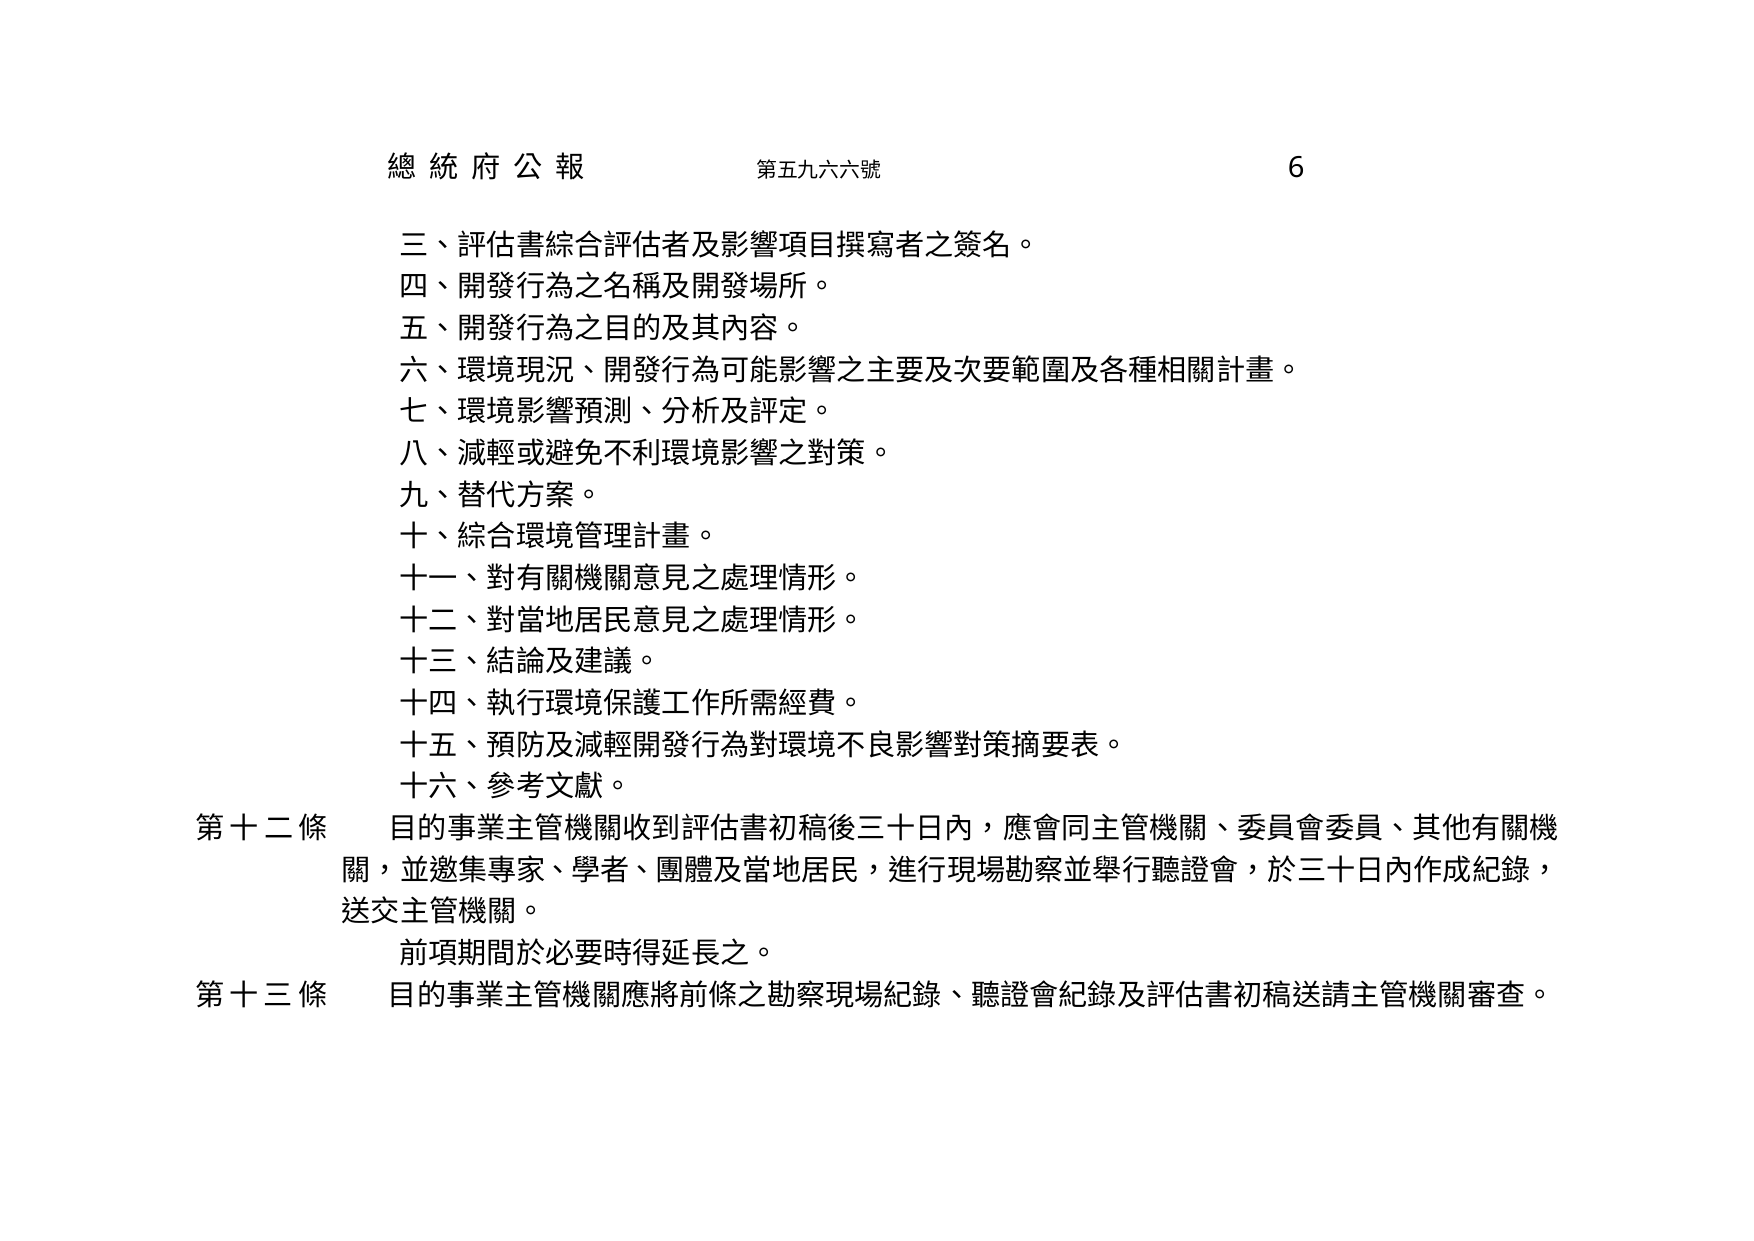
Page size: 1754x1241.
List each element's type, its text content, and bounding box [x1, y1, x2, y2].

text 十二、對當地居民意見之處理情形。 [399, 597, 1559, 638]
text 第十三條 目的事業主管機關應將前條之勘察現場紀錄、聽證會紀錄及評估書初稿送請主管機關審查。 [195, 972, 1559, 1013]
text 十六、參考文獻。 [399, 763, 1559, 805]
text 第十二條 目的事業主管機關收到評估書初稿後三十日內，應會同主管機關、委員會委員、其他有關機關，並邀集專家、學者、團體及當地居民，進行現場勘察並舉行聽證會，於三十日內作成紀錄，送交主管機關。 [195, 805, 1559, 930]
text 七、環境影響預測、分析及評定。 [399, 388, 1559, 430]
text 十四、執行環境保護工作所需經費。 [399, 680, 1559, 722]
text 十五、預防及減輕開發行為對環境不良影響對策摘要表。 [399, 722, 1559, 763]
text 九、替代方案。 [399, 472, 1559, 513]
text 十一、對有關機關意見之處理情形。 [399, 555, 1559, 597]
text 六、環境現況、開發行為可能影響之主要及次要範圍及各種相關計畫。 [399, 347, 1559, 388]
text 十、綜合環境管理計畫。 [399, 513, 1559, 555]
text 五、開發行為之目的及其內容。 [399, 305, 1559, 347]
text 前項期間於必要時得延長之。 [341, 930, 1559, 972]
text 四、開發行為之名稱及開發場所。 [399, 263, 1559, 305]
text 三、評估書綜合評估者及影響項目撰寫者之簽名。 [399, 222, 1559, 263]
text 八、減輕或避免不利環境影響之對策。 [399, 430, 1559, 472]
text 十三、結論及建議。 [399, 638, 1559, 680]
